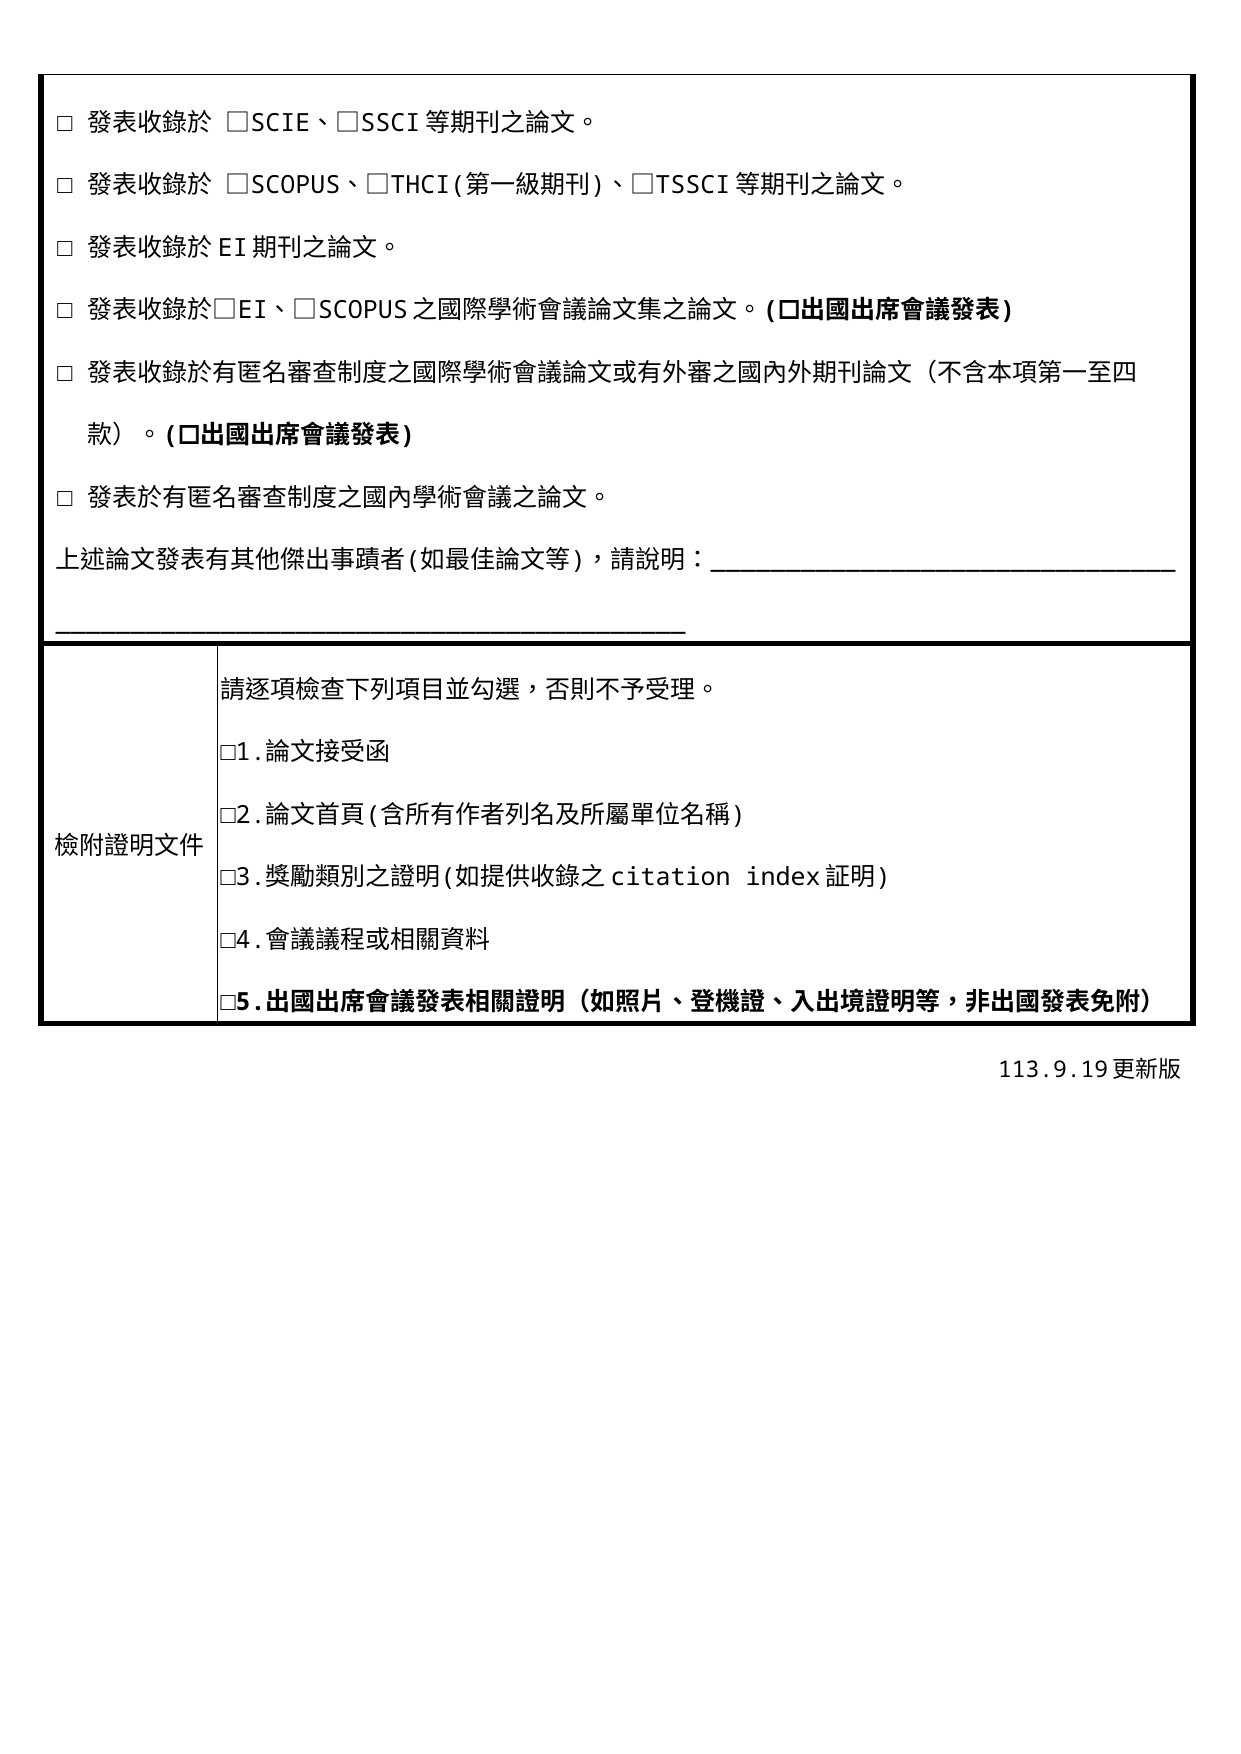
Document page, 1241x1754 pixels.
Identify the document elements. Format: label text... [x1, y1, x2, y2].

table_cell 發表收錄於 □SCIE、□SSCI等期刊之論文。 發表收錄於 □SCOPUS、□THCI(第一級期刊)、□TSSCI等期刊之論文。 發表收錄於EI期刊之論文。 發表收錄於□EI、□SCOPUS之國際學術會議論文集之論文。(出國出席會議發表) 發表收錄於有匿名審查制度之國際學術會議論文或有外審之國內外期刊論文（不含本項第一至四款）。(出國出席會議發表) 發表於有匿名審查制度之國內學術會議之論文。 上述論文發表有其他傑出事蹟者(如最佳論文等)，請說明：_________________________________________________________________________ [44, 75, 1190, 641]
table_cell 檢附證明文件 [44, 646, 217, 1021]
table_cell 請逐項檢查下列項目並勾選，否則不予受理。 □1.論文接受函 □2.論文首頁(含所有作者列名及所屬單位名稱) □3.獎勵類別之證明(如提供收錄之citation index証明) □4.會議議程或相關資料 □5.出國出席會議發表相關證明（如照片、登機證、入出境證明等，非出國發表免附） [218, 646, 1190, 1021]
text 113.9.19更新版 [59, 1026, 1181, 1088]
